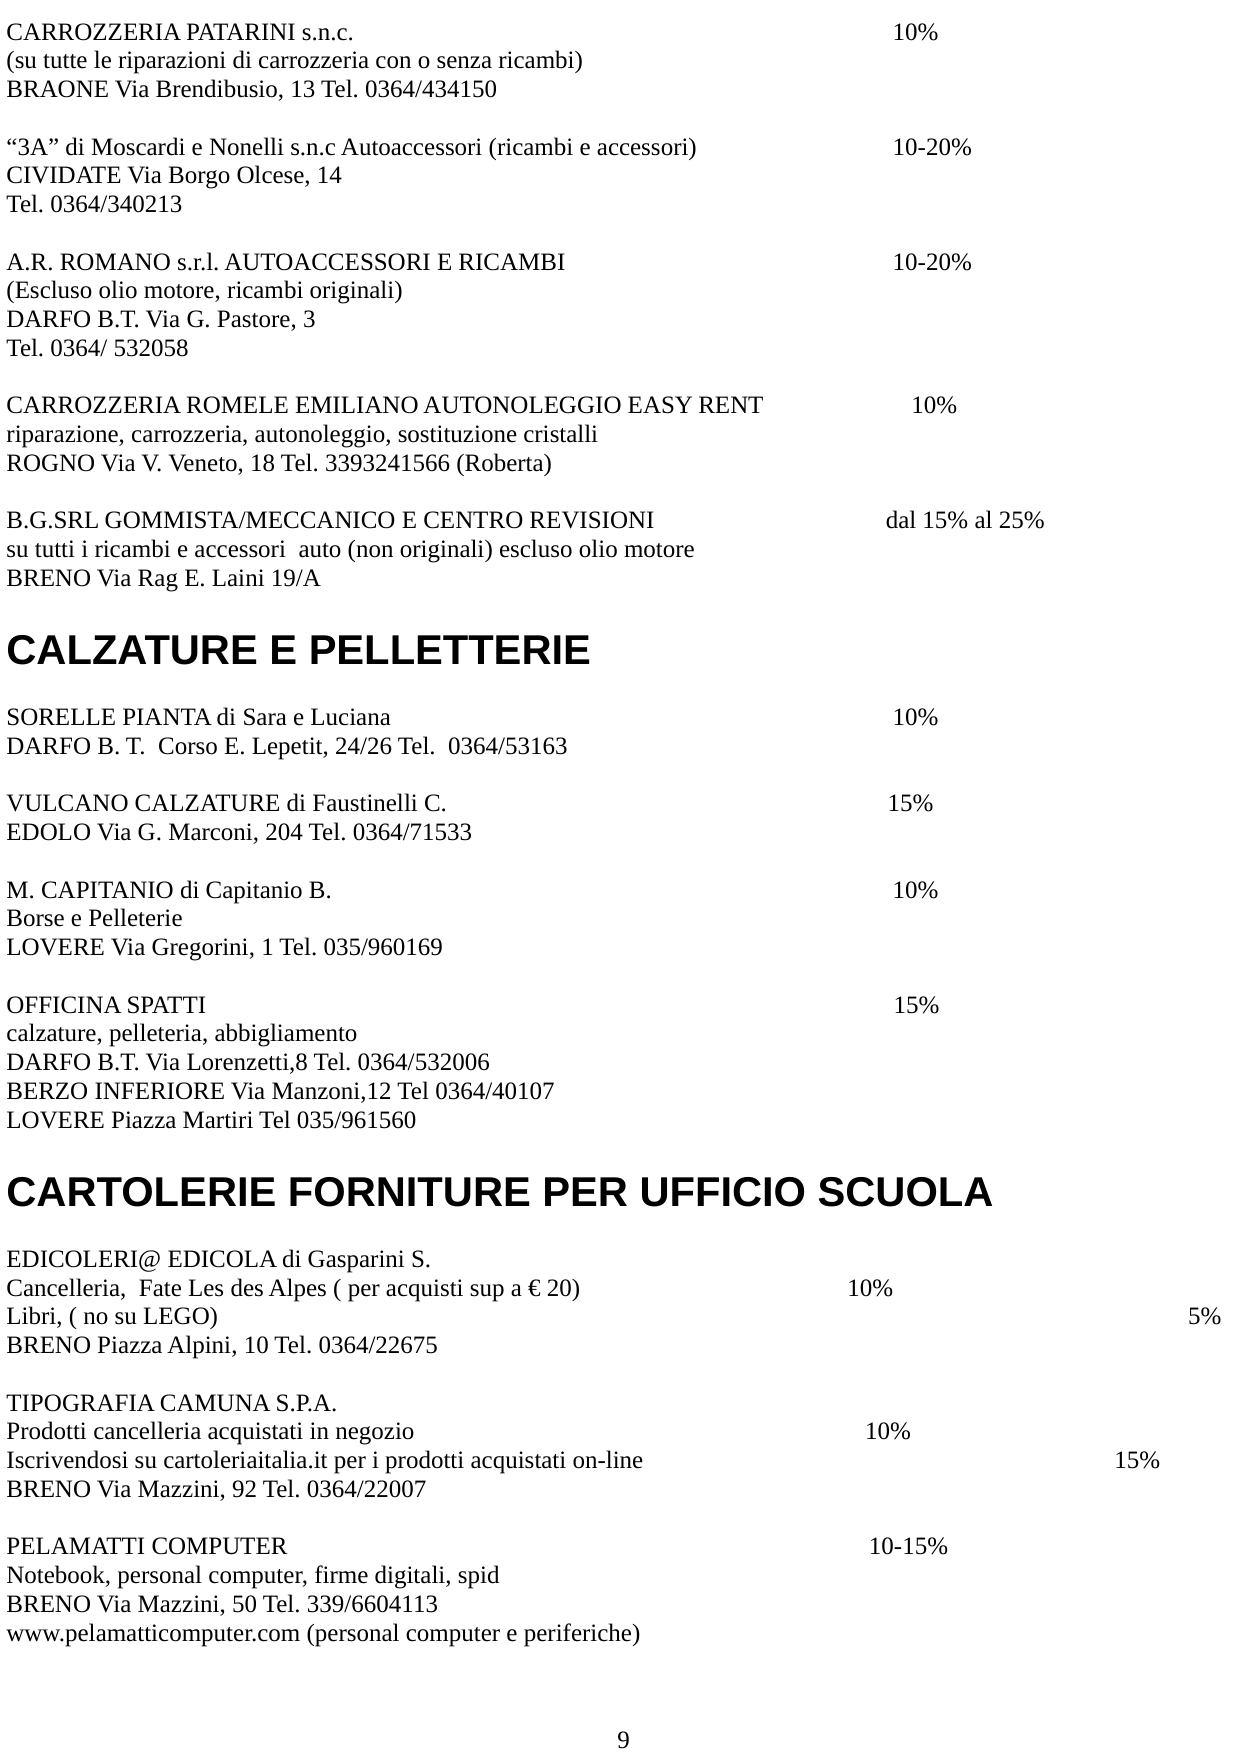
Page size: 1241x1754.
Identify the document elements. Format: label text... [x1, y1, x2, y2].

text “3A” di Moscardi e Nonelli s.n.c Autoaccessori (ricambi e accessori) 10-20% [6, 132, 1240, 160]
text B.G.SRL GOMMISTA/MECCANICO E CENTRO REVISIONI dal 15% al 25% [6, 505, 1240, 534]
text LOVERE Piazza Martiri Tel 035/961560 [6, 1105, 1240, 1133]
text calzature, pelleteria, abbigliamento [6, 1018, 1240, 1047]
text Iscrivendosi su cartoleriaitalia.it per i prodotti acquistati on-line 15% [6, 1445, 1240, 1474]
text Tel. 0364/340213 [6, 189, 1240, 218]
text DARFO B. T. Corso E. Lepetit, 24/26 Tel. 0364/53163 [6, 731, 1240, 760]
text Borse e Pelleterie [6, 903, 1240, 932]
text OFFICINA SPATTI 15% [6, 990, 1240, 1018]
text BRENO Via Rag E. Laini 19/A [6, 563, 1240, 592]
text ROGNO Via V. Veneto, 18 Tel. 3393241566 (Roberta) [6, 448, 1240, 477]
text BRENO Piazza Alpini, 10 Tel. 0364/22675 [6, 1330, 1240, 1359]
subtitle CALZATURE E PELLETTERIE [6, 626, 1240, 673]
text CARROZZERIA PATARINI s.n.c. 10% [6, 17, 1240, 45]
text BERZO INFERIORE Via Manzoni,12 Tel 0364/40107 [6, 1076, 1240, 1105]
text Notebook, personal computer, firme digitali, spid [6, 1560, 1240, 1589]
text EDOLO Via G. Marconi, 204 Tel. 0364/71533 [6, 817, 1240, 846]
text su tutti i ricambi e accessori auto (non originali) escluso olio motore [6, 534, 1240, 563]
text CARROZZERIA ROMELE EMILIANO AUTONOLEGGIO EASY RENT 10% [6, 390, 1240, 419]
text SORELLE PIANTA di Sara e Luciana 10% [6, 702, 1240, 731]
text DARFO B.T. Via G. Pastore, 3 [6, 304, 1240, 333]
subtitle CARTOLERIE FORNITURE PER UFFICIO SCUOLA [6, 1167, 1240, 1215]
text BRENO Via Mazzini, 92 Tel. 0364/22007 [6, 1474, 1240, 1503]
text (Escluso olio motore, ricambi originali) [6, 275, 1240, 304]
text BRAONE Via Brendibusio, 13 Tel. 0364/434150 [6, 74, 1240, 103]
text Libri, ( no su LEGO) 5% [6, 1301, 1240, 1330]
text Tel. 0364/ 532058 [6, 333, 1240, 362]
text PELAMATTI COMPUTER 10-15% [6, 1531, 1240, 1560]
text LOVERE Via Gregorini, 1 Tel. 035/960169 [6, 932, 1240, 961]
text A.R. ROMANO s.r.l. AUTOACCESSORI E RICAMBI 10-20% [6, 247, 1240, 275]
text (su tutte le riparazioni di carrozzeria con o senza ricambi) [6, 45, 1240, 74]
text www.pelamatticomputer.com (personal computer e periferiche) [6, 1618, 1240, 1646]
text DARFO B.T. Via Lorenzetti,8 Tel. 0364/532006 [6, 1047, 1240, 1076]
text CIVIDATE Via Borgo Olcese, 14 [6, 160, 1240, 189]
text TIPOGRAFIA CAMUNA S.P.A. [6, 1388, 1240, 1416]
text Cancelleria, Fate Les des Alpes ( per acquisti sup a € 20) 10% [6, 1273, 1240, 1301]
text Prodotti cancelleria acquistati in negozio 10% [6, 1416, 1240, 1445]
text BRENO Via Mazzini, 50 Tel. 339/6604113 [6, 1589, 1240, 1618]
text EDICOLERI@ EDICOLA di Gasparini S. [6, 1244, 1240, 1273]
text M. CAPITANIO di Capitanio B. 10% [6, 875, 1240, 903]
text VULCANO CALZATURE di Faustinelli C. 15% [6, 788, 1240, 817]
text riparazione, carrozzeria, autonoleggio, sostituzione cristalli [6, 419, 1240, 448]
